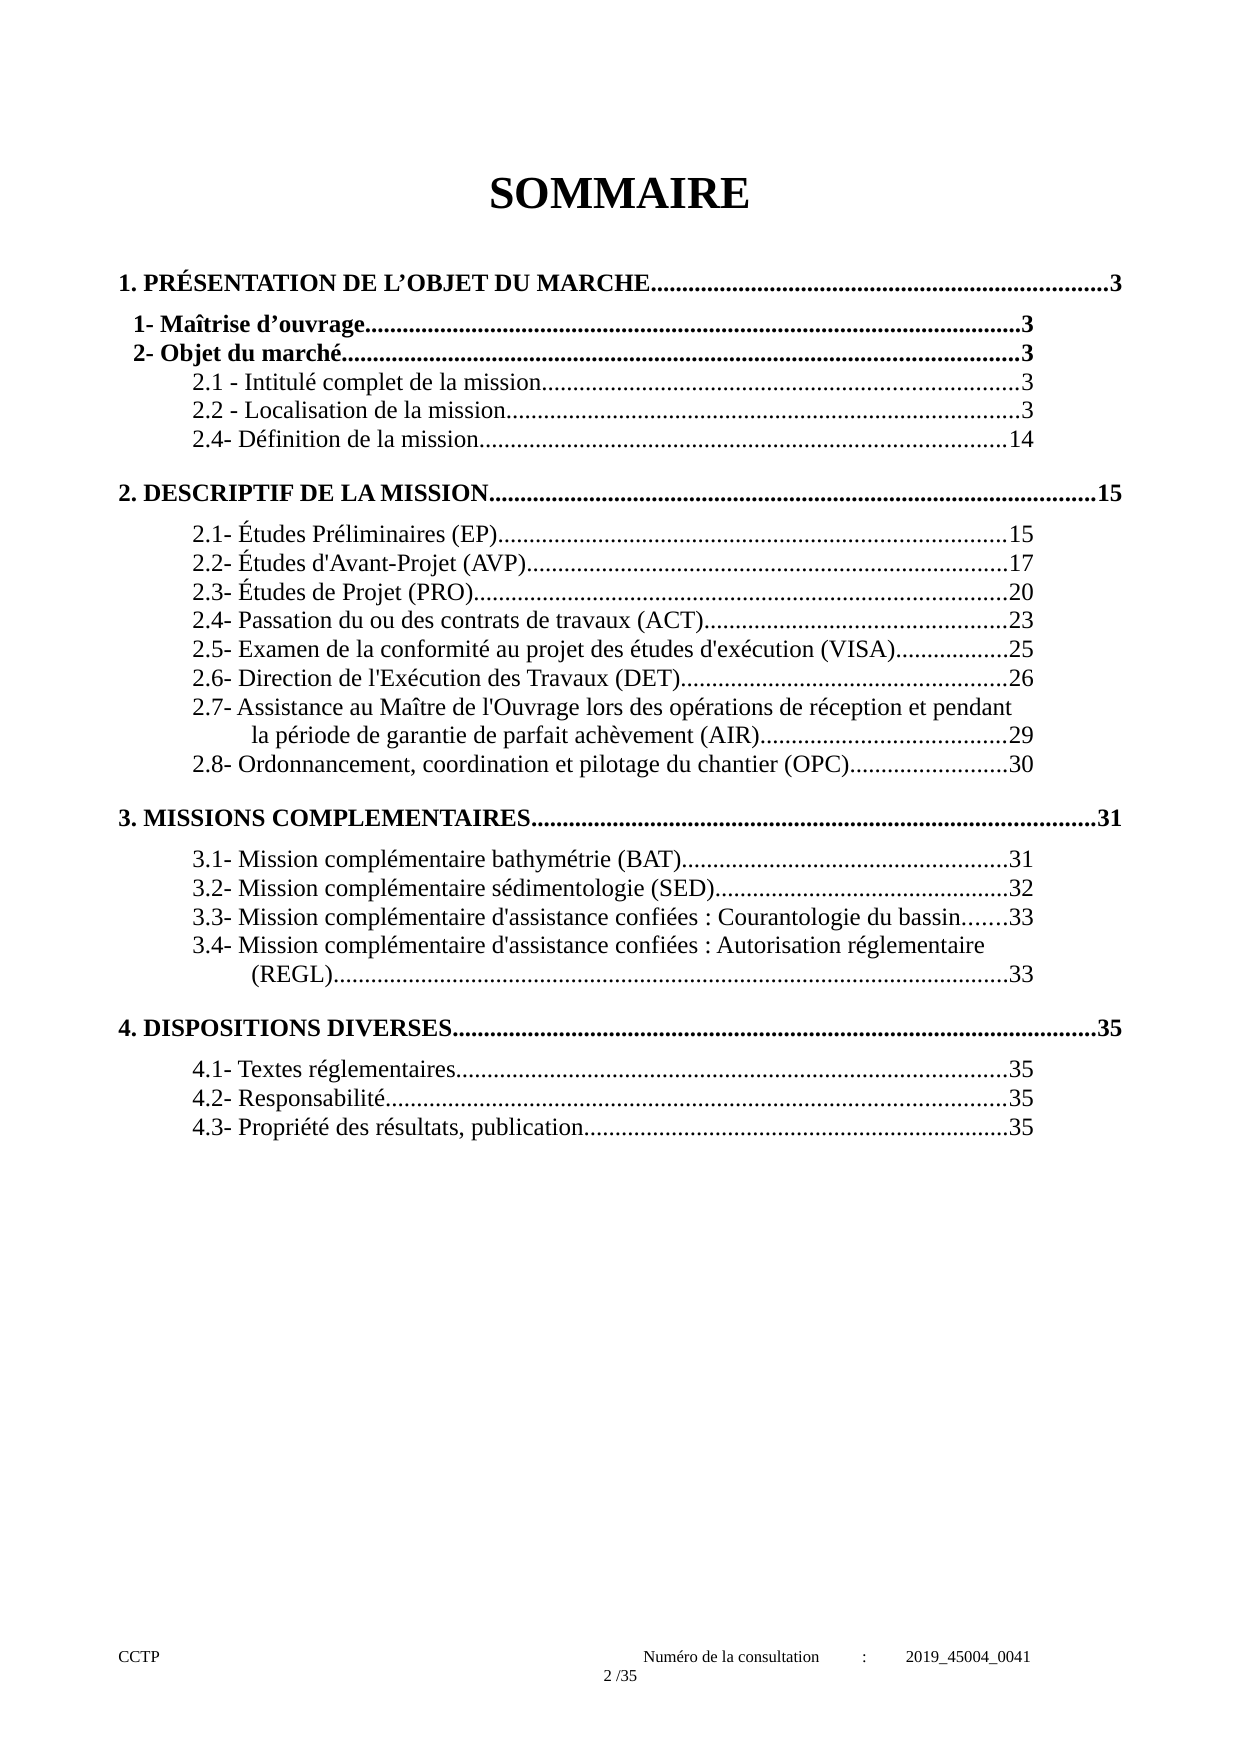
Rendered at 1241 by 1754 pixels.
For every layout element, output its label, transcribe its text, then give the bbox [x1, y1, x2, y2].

text 3.2- Mission complémentaire sédimentologie (SED) 32 [192, 873, 1034, 902]
text 2.1 - Intitulé complet de la mission 3 [192, 367, 1034, 395]
text 4.1- Textes réglementaires 35 [192, 1054, 1034, 1083]
text 3. MISSIONS COMPLEMENTAIRES 31 [118, 803, 1122, 832]
text 3.3- Mission complémentaire d'assistance confiées : Courantologie du bassin 33 [192, 902, 1034, 930]
text 2.6- Direction de l'Exécution des Travaux (DET) 26 [192, 663, 1034, 692]
text 2.2 - Localisation de la mission 3 [192, 395, 1034, 424]
text SOMMAIRE [118, 166, 1122, 219]
text 3.4- Mission complémentaire d'assistance confiées : Autorisation réglementaire (REGL) 33 [192, 930, 1034, 988]
text 4.3- Propriété des résultats, publication 35 [192, 1112, 1034, 1140]
text 2.1- Études Préliminaires (EP) 15 [192, 519, 1034, 548]
text 2. DESCRIPTIF DE LA MISSION 15 [118, 478, 1122, 507]
text 2.2- Études d'Avant-Projet (AVP) 17 [192, 548, 1034, 577]
text 2.8- Ordonnancement, coordination et pilotage du chantier (OPC) 30 [192, 749, 1034, 778]
text 2.3- Études de Projet (PRO) 20 [192, 577, 1034, 605]
text 2.5- Examen de la conformité au projet des études d'exécution (VISA) 25 [192, 634, 1034, 663]
text 4.2- Responsabilité 35 [192, 1083, 1034, 1112]
text 3.1- Mission complémentaire bathymétrie (BAT) 31 [192, 844, 1034, 873]
text 2.7- Assistance au Maître de l'Ouvrage lors des opérations de réception et pendant la période de garantie de parfait achèvement (AIR) 29 [192, 692, 1034, 749]
text 1- Maîtrise d’ouvrage 3 [133, 309, 1034, 338]
text 4. DISPOSITIONS DIVERSES 35 [118, 1013, 1122, 1042]
text 2.4- Passation du ou des contrats de travaux (ACT) 23 [192, 605, 1034, 634]
text 1. PRÉSENTATION DE L’OBJET DU MARCHE 3 [118, 268, 1122, 297]
text 2- Objet du marché 3 [133, 338, 1034, 367]
text 2.4- Définition de la mission 14 [192, 424, 1034, 453]
